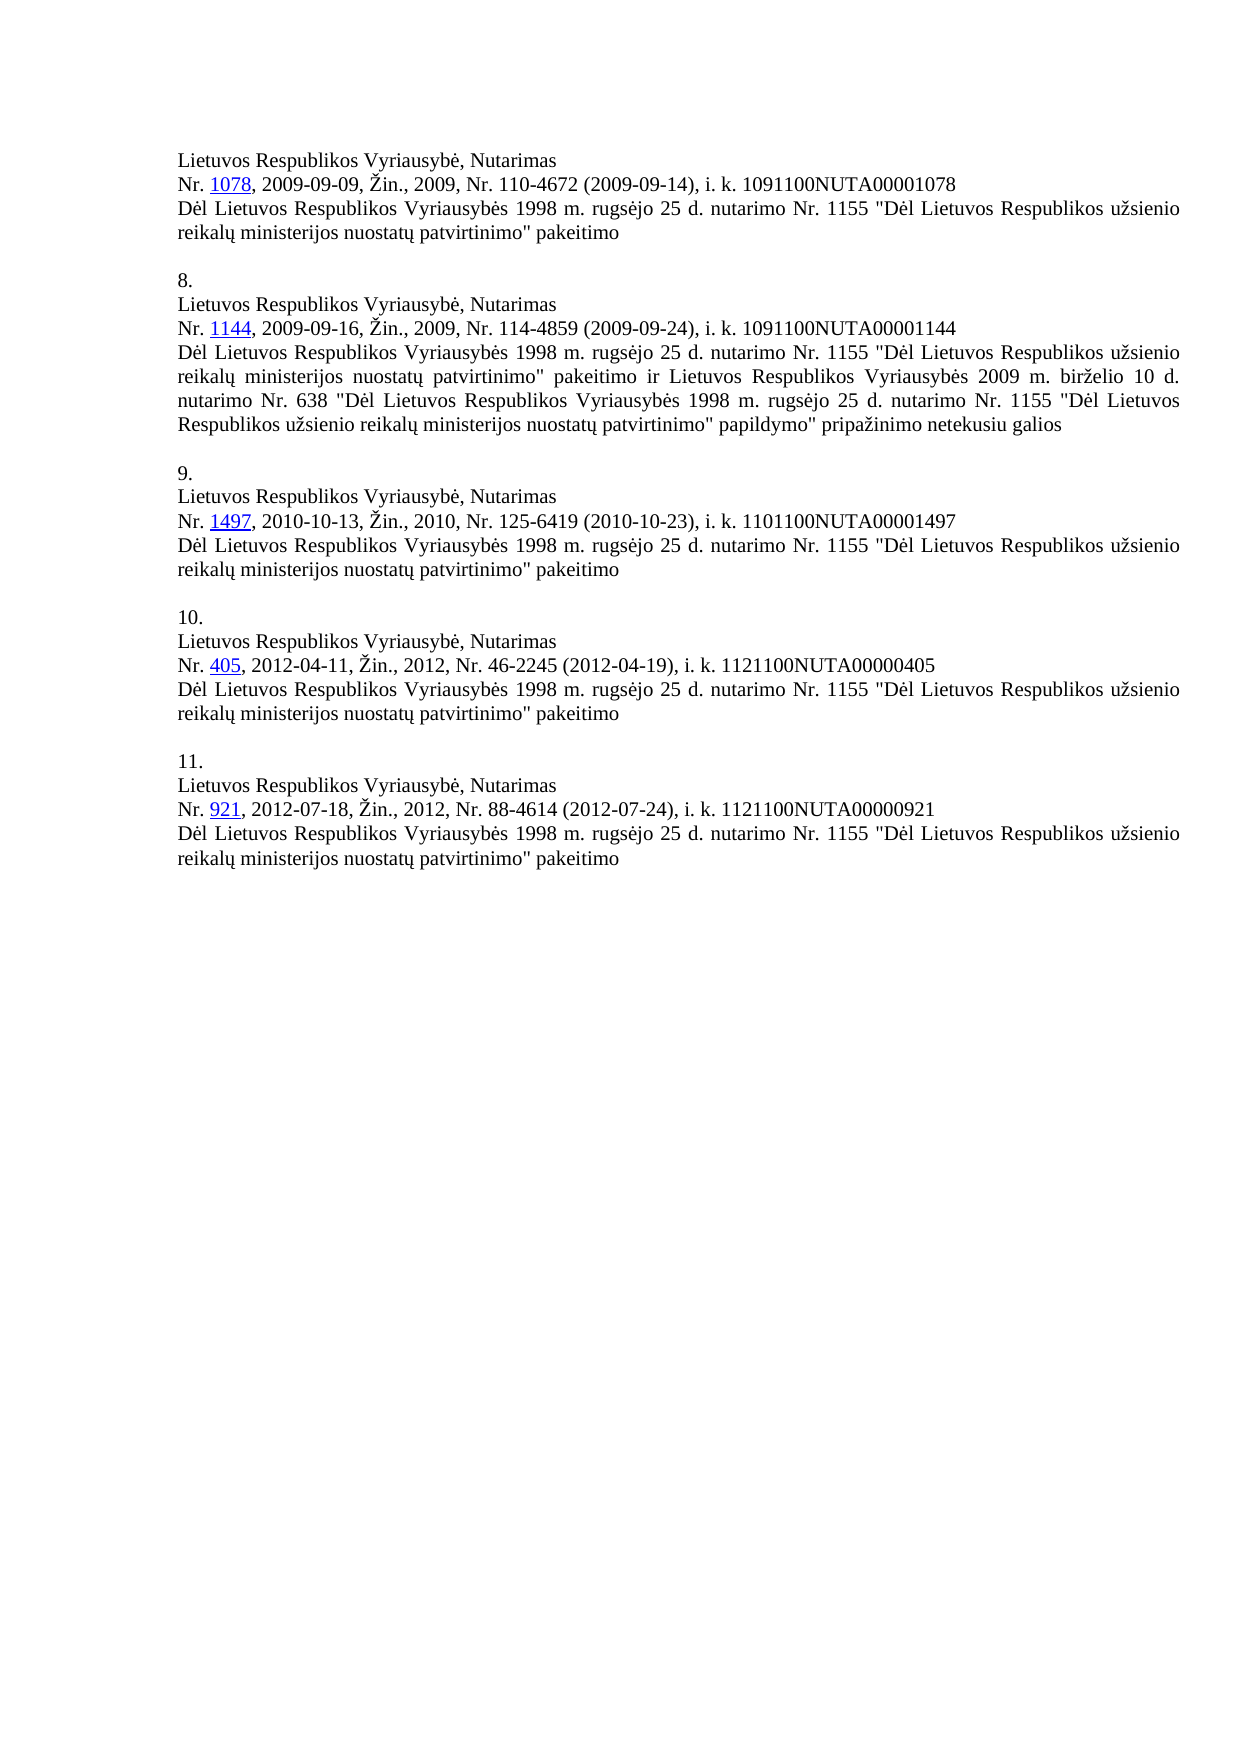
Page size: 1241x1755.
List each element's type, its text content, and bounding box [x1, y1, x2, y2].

text 10. [177, 605, 1181, 629]
text Dėl Lietuvos Respublikos Vyriausybės 1998 m. rugsėjo 25 d. nutarimo Nr. 1155 "Dėl Lietuvos Respublikos užsienio reikalų ministerijos nuostatų patvirtinimo" pakeitimo [177, 677, 1181, 725]
text Lietuvos Respublikos Vyriausybė, Nutarimas [177, 148, 1181, 172]
text Nr. 1497, 2010-10-13, Žin., 2010, Nr. 125-6419 (2010-10-23), i. k. 1101100NUTA00001497 [177, 508, 1181, 533]
text Dėl Lietuvos Respublikos Vyriausybės 1998 m. rugsėjo 25 d. nutarimo Nr. 1155 "Dėl Lietuvos Respublikos užsienio reikalų ministerijos nuostatų patvirtinimo" pakeitimo ir Lietuvos Respublikos Vyriausybės 2009 m. birželio 10 d. nutarimo Nr. 638 "Dėl Lietuvos Respublikos Vyriausybės 1998 m. rugsėjo 25 d. nutarimo Nr. 1155 "Dėl Lietuvos Respublikos užsienio reikalų ministerijos nuostatų patvirtinimo" papildymo" pripažinimo netekusiu galios [177, 340, 1181, 436]
text Dėl Lietuvos Respublikos Vyriausybės 1998 m. rugsėjo 25 d. nutarimo Nr. 1155 "Dėl Lietuvos Respublikos užsienio reikalų ministerijos nuostatų patvirtinimo" pakeitimo [177, 821, 1181, 869]
text Nr. 1078, 2009-09-09, Žin., 2009, Nr. 110-4672 (2009-09-14), i. k. 1091100NUTA00001078 [177, 172, 1181, 196]
text Lietuvos Respublikos Vyriausybė, Nutarimas [177, 629, 1181, 653]
text Dėl Lietuvos Respublikos Vyriausybės 1998 m. rugsėjo 25 d. nutarimo Nr. 1155 "Dėl Lietuvos Respublikos užsienio reikalų ministerijos nuostatų patvirtinimo" pakeitimo [177, 196, 1181, 244]
text Lietuvos Respublikos Vyriausybė, Nutarimas [177, 484, 1181, 508]
text Nr. 1144, 2009-09-16, Žin., 2009, Nr. 114-4859 (2009-09-24), i. k. 1091100NUTA00001144 [177, 316, 1181, 340]
text 9. [177, 460, 1181, 484]
text 11. [177, 749, 1181, 773]
text Dėl Lietuvos Respublikos Vyriausybės 1998 m. rugsėjo 25 d. nutarimo Nr. 1155 "Dėl Lietuvos Respublikos užsienio reikalų ministerijos nuostatų patvirtinimo" pakeitimo [177, 533, 1181, 581]
text Lietuvos Respublikos Vyriausybė, Nutarimas [177, 292, 1181, 316]
text Nr. 405, 2012-04-11, Žin., 2012, Nr. 46-2245 (2012-04-19), i. k. 1121100NUTA00000405 [177, 653, 1181, 677]
text Lietuvos Respublikos Vyriausybė, Nutarimas [177, 773, 1181, 797]
text 8. [177, 268, 1181, 292]
text Nr. 921, 2012-07-18, Žin., 2012, Nr. 88-4614 (2012-07-24), i. k. 1121100NUTA00000921 [177, 797, 1181, 821]
